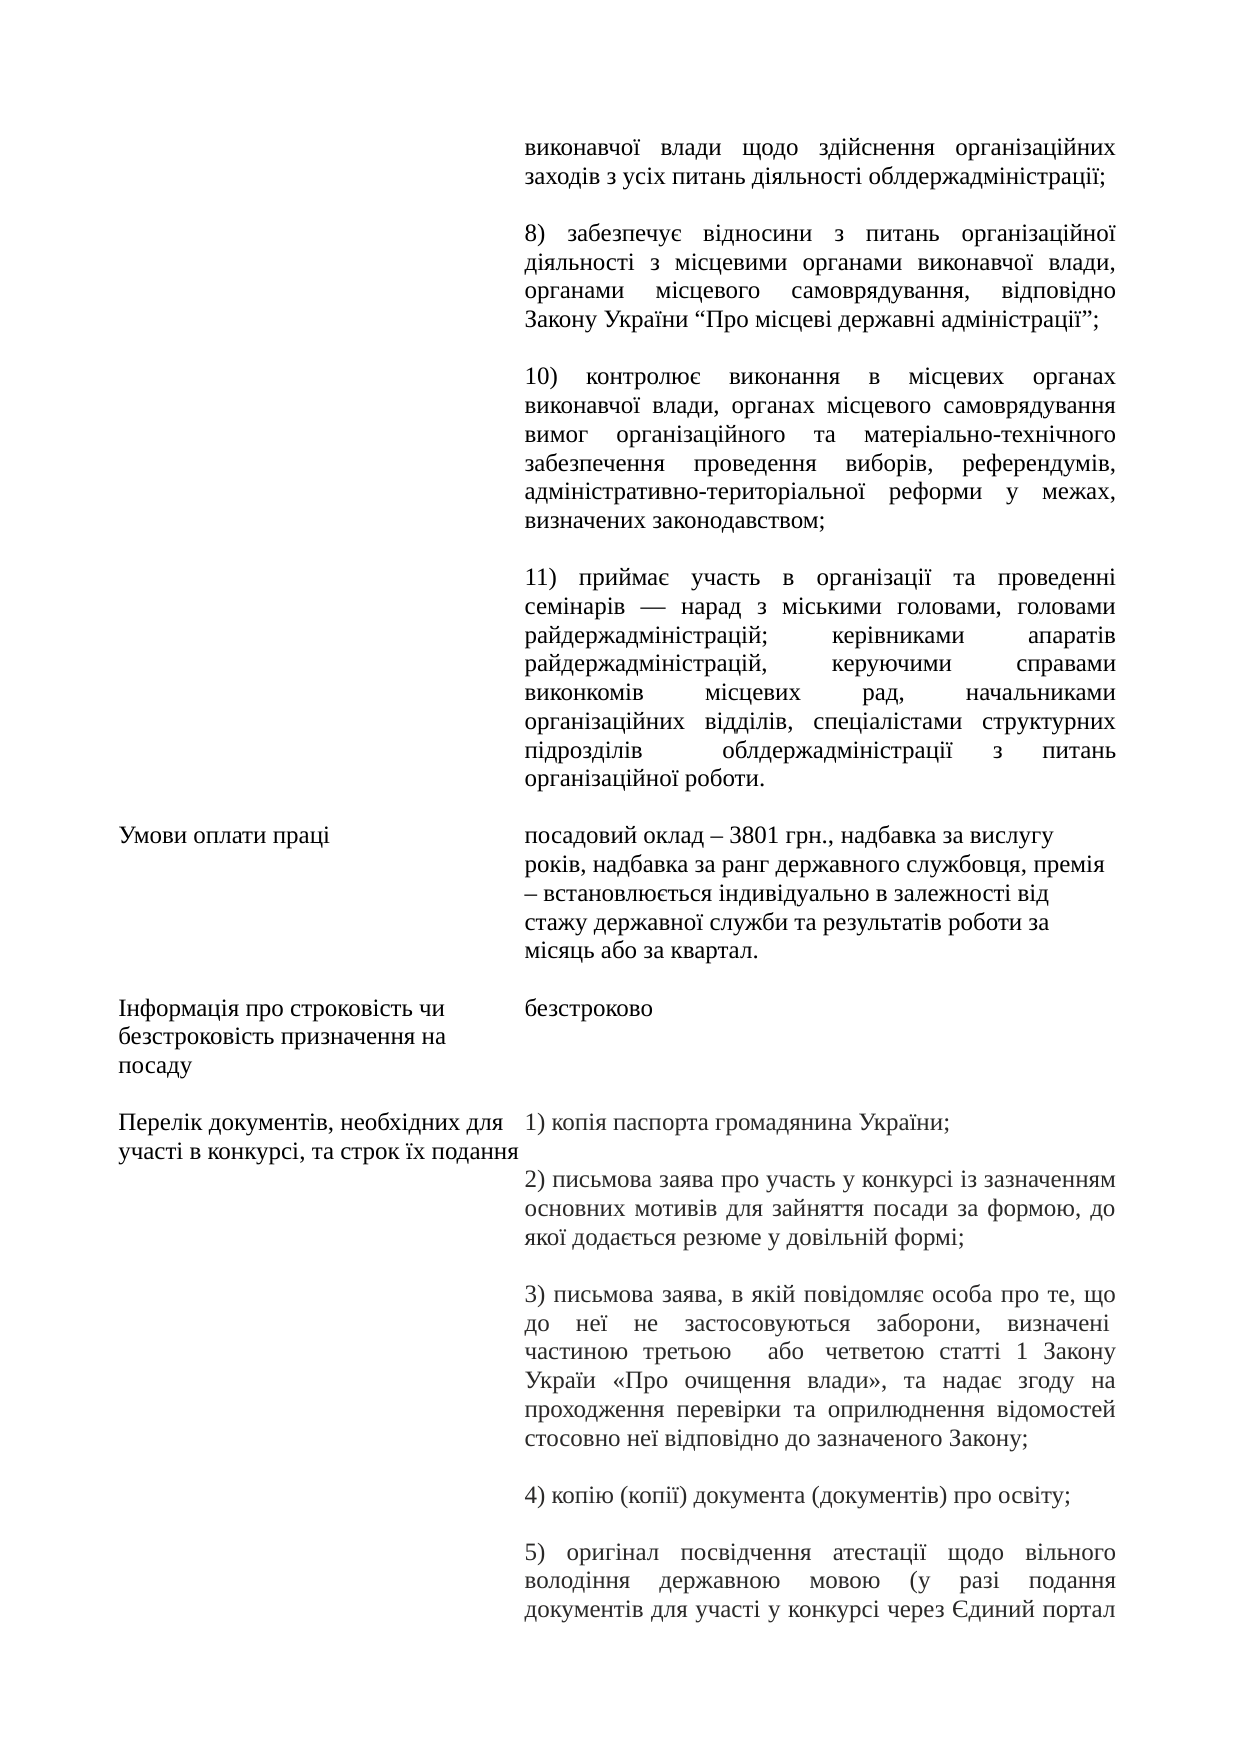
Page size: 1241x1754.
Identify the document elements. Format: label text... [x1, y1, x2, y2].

table_cell [118, 118, 524, 806]
table_cell Перелік документів, необхідних для участі в конкурсі, та строк їх подання [118, 1093, 524, 1623]
table_cell 1) копія паспорта громадянина України; 2) письмова заява про участь у конкурсі із зазначенням основних мотивів для зайняття посади за формою, до якої додається резюме у довільній формі; 3) письмова заява, в якій повідомляє особа про те, що до неї не застосовуються заборони, визначені частиною третьою або четветою статті 1 Закону Україи «Про очищення влади», та надає згоду на проходження перевірки та оприлюднення відомостей стосовно неї відповідно до зазначеного Закону; 4) копію (копії) документа (документів) про освіту; 5) оригінал посвідчення атестації щодо вільного володіння державною мовою (у разі подання документів для участі у конкурсі через Єдиний портал [524, 1093, 1116, 1623]
table_cell Умови оплати праці [118, 806, 524, 978]
table_cell посадовий оклад – 3801 грн., надбавка за вислугу років, надбавка за ранг державного службовця, премія – встановлюється індивідуально в залежності від стажу державної служби та результатів роботи за місяць або за квартал. [524, 806, 1116, 978]
table_cell Інформація про строковість чи безстроковість призначення на посаду [118, 979, 524, 1093]
table_cell виконавчої влади щодо здійснення організаційних заходів з усіх питань діяльності облдержадміністрації; 8) забезпечує відносини з питань організаційної діяльності з місцевими органами виконавчої влади, органами місцевого самоврядування, відповідно Закону України “Про місцеві державні адміністрації”; 10) контролює виконання в місцевих органах виконавчої влади, органах місцевого самоврядування вимог організаційного та матеріально-технічного забезпечення проведення виборів, референдумів, адміністративно-територіальної реформи у межах, визначених законодавством; 11) приймає участь в організації та проведенні семінарів — нарад з міськими головами, головами райдержадміністрацій; керівниками апаратів райдержадміністрацій, керуючими справами виконкомів місцевих рад, начальниками організаційних відділів, спеціалістами структурних підрозділів облдержадміністрації з питань організаційної роботи. [524, 118, 1116, 806]
table_cell безстроково [524, 979, 1116, 1093]
